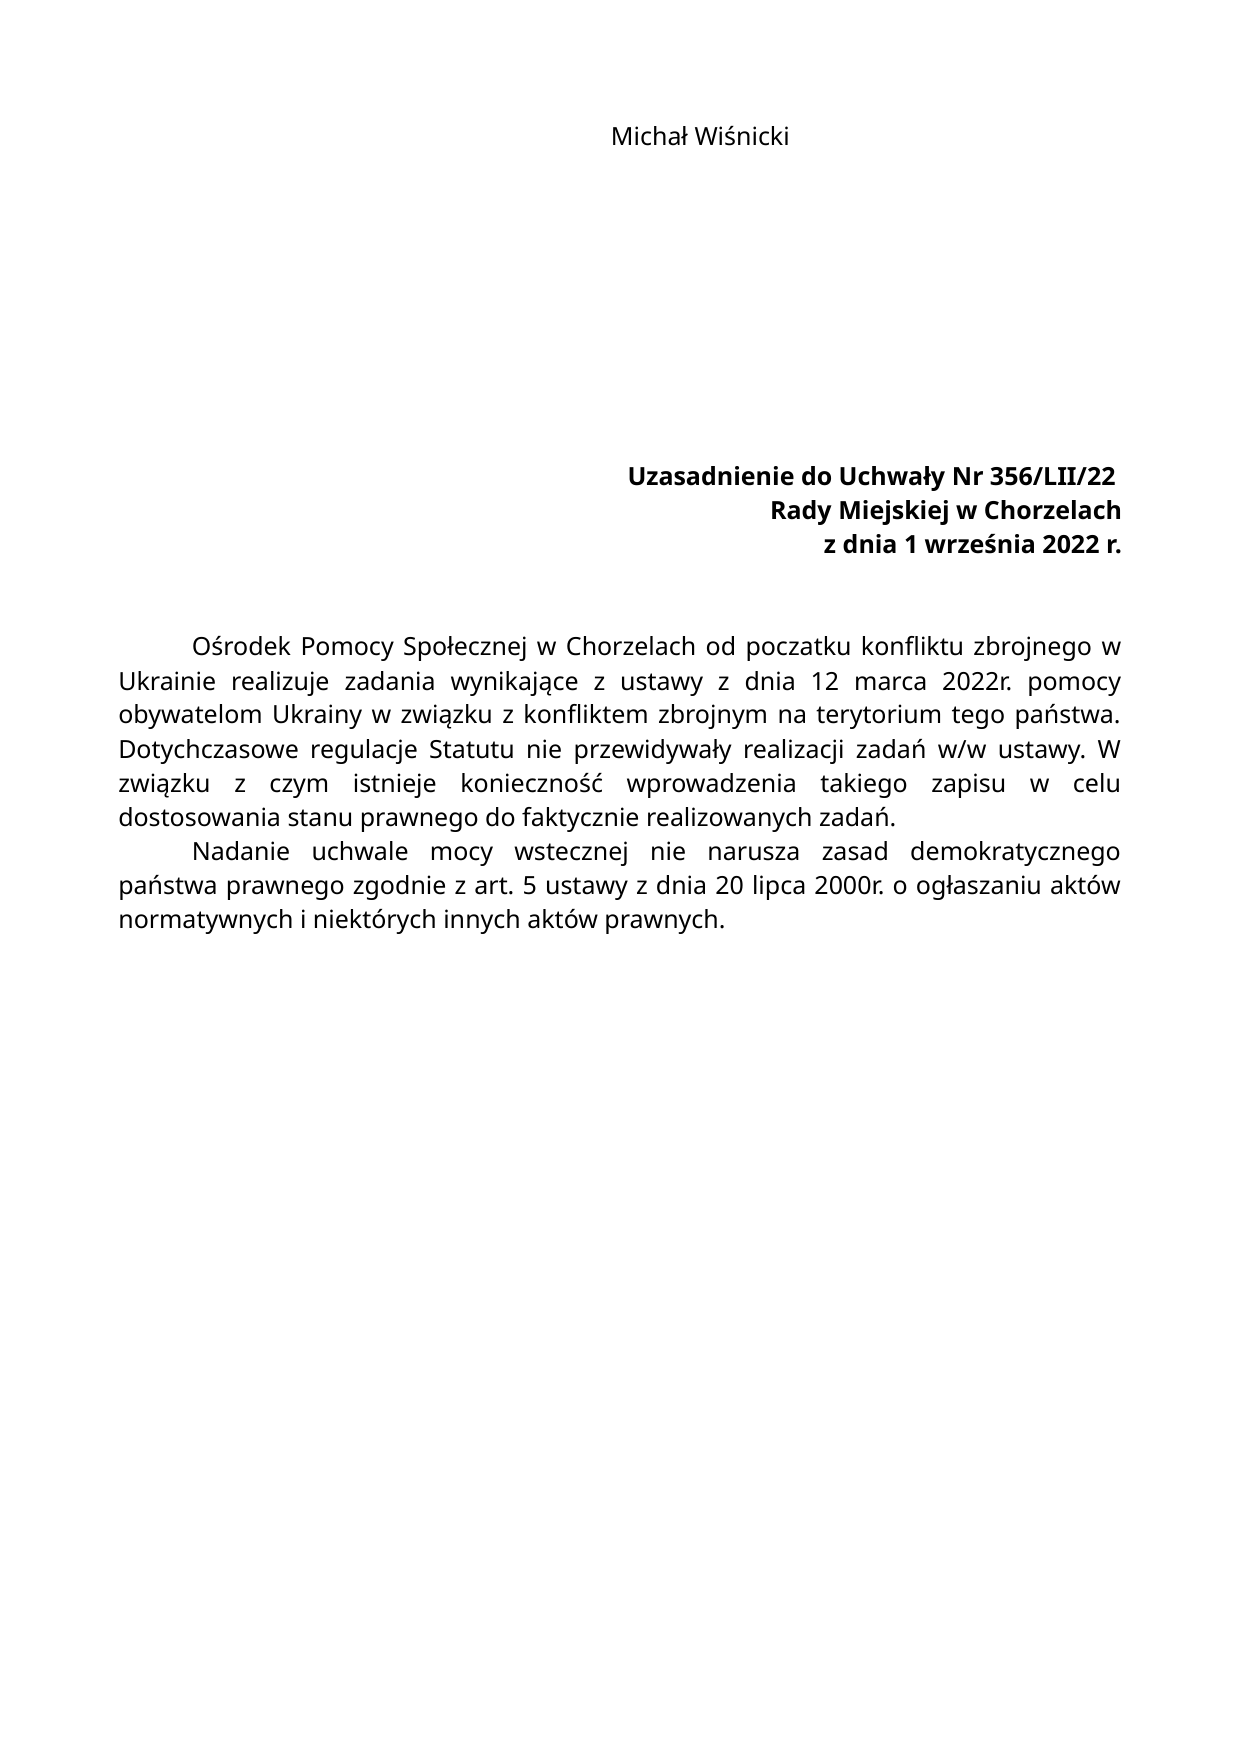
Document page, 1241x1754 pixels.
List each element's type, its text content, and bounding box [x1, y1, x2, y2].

text Michał Wiśnicki [118, 118, 1122, 152]
text Nadanie uchwale mocy wstecznej nie narusza zasad demokratycznego państwa prawnego zgodnie z art. 5 ustawy z dnia 20 lipca 2000r. o ogłaszaniu aktów normatywnych i niektórych innych aktów prawnych. [118, 833, 1122, 936]
text z dnia 1 września 2022 r. [118, 527, 1122, 561]
text Ośrodek Pomocy Społecznej w Chorzelach od poczatku konfliktu zbrojnego w Ukrainie realizuje zadania wynikające z ustawy z dnia 12 marca 2022r. pomocy obywatelom Ukrainy w związku z konfliktem zbrojnym na terytorium tego państwa. Dotychczasowe regulacje Statutu nie przewidywały realizacji zadań w/w ustawy. W związku z czym istnieje konieczność wprowadzenia takiego zapisu w celu dostosowania stanu prawnego do faktycznie realizowanych zadań. [118, 629, 1122, 833]
text Rady Miejskiej w Chorzelach [118, 493, 1122, 527]
text Uzasadnienie do Uchwały Nr 356/LII/22 [118, 459, 1122, 493]
